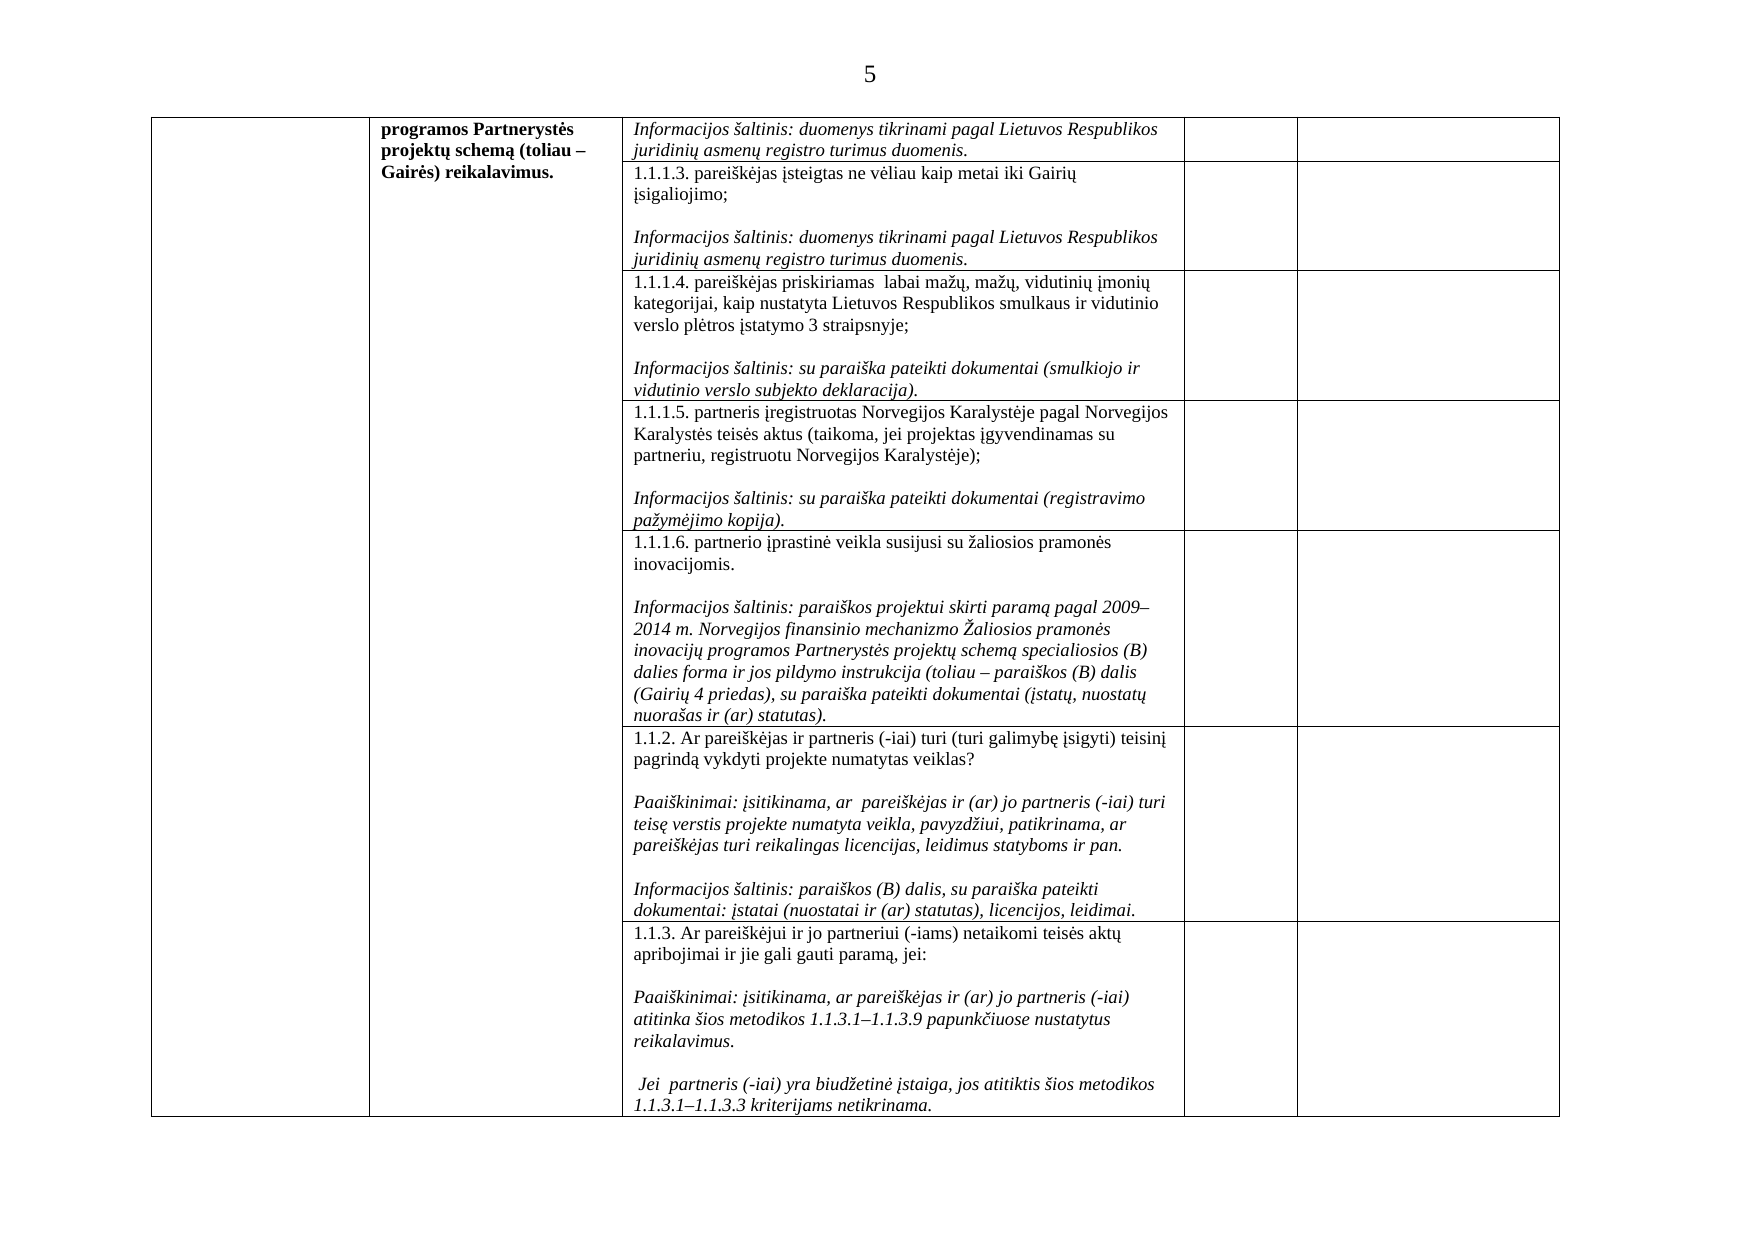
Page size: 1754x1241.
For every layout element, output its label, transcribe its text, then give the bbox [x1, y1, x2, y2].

table_cell [1185, 727, 1297, 921]
table_cell 1.1.3. Ar pareiškėjui ir jo partneriui (-iams) netaikomi teisės aktų apribojimai ir jie gali gauti paramą, jei: Paaiškinimai: įsitikinama, ar pareiškėjas ir (ar) jo partneris (-iai) atitinka šios metodikos 1.1.3.1–1.1.3.9 papunkčiuose nustatytus reikalavimus. Jei partneris (-iai) yra biudžetinė įstaiga, jos atitiktis šios metodikos 1.1.3.1–1.1.3.3 kriterijams netikrinama. [623, 922, 1184, 1116]
table_cell 1.1.1.3. pareiškėjas įsteigtas ne vėliau kaip metai iki Gairių įsigaliojimo; Informacijos šaltinis: duomenys tikrinami pagal Lietuvos Respublikos juridinių asmenų registro turimus duomenis. [623, 162, 1184, 269]
table_cell [1298, 271, 1559, 400]
table_cell Informacijos šaltinis: duomenys tikrinami pagal Lietuvos Respublikos juridinių asmenų registro turimus duomenis. [623, 118, 1184, 161]
table_cell [1185, 531, 1297, 726]
table_cell [1298, 118, 1559, 161]
table_cell 1.1.1.4. pareiškėjas priskiriamas labai mažų, mažų, vidutinių įmonių kategorijai, kaip nustatyta Lietuvos Respublikos smulkaus ir vidutinio verslo plėtros įstatymo 3 straipsnyje; Informacijos šaltinis: su paraiška pateikti dokumentai (smulkiojo ir vidutinio verslo subjekto deklaracija). [623, 271, 1184, 400]
table_cell programos Partnerystės projektų schemą (toliau – Gairės) reikalavimus. [370, 118, 622, 1116]
table_cell [1298, 727, 1559, 921]
table_cell [1298, 401, 1559, 530]
table_cell [1185, 162, 1297, 269]
table_cell 1.1.1.6. partnerio įprastinė veikla susijusi su žaliosios pramonės inovacijomis. Informacijos šaltinis: paraiškos projektui skirti paramą pagal 2009–2014 m. Norvegijos finansinio mechanizmo Žaliosios pramonės inovacijų programos Partnerystės projektų schemą specialiosios (B) dalies forma ir jos pildymo instrukcija (toliau – paraiškos (B) dalis (Gairių 4 priedas), su paraiška pateikti dokumentai (įstatų, nuostatų nuorašas ir (ar) statutas). [623, 531, 1184, 726]
table_cell [1298, 922, 1559, 1116]
table_cell [1185, 922, 1297, 1116]
table_cell 1.1.2. Ar pareiškėjas ir partneris (-iai) turi (turi galimybę įsigyti) teisinį pagrindą vykdyti projekte numatytas veiklas? Paaiškinimai: įsitikinama, ar pareiškėjas ir (ar) jo partneris (-iai) turi teisę verstis projekte numatyta veikla, pavyzdžiui, patikrinama, ar pareiškėjas turi reikalingas licencijas, leidimus statyboms ir pan. Informacijos šaltinis: paraiškos (B) dalis, su paraiška pateikti dokumentai: įstatai (nuostatai ir (ar) statutas), licencijos, leidimai. [623, 727, 1184, 921]
table_cell [1298, 531, 1559, 726]
table_cell [1185, 118, 1297, 161]
table_cell [1185, 271, 1297, 400]
table_cell 1.1.1.5. partneris įregistruotas Norvegijos Karalystėje pagal Norvegijos Karalystės teisės aktus (taikoma, jei projektas įgyvendinamas su partneriu, registruotu Norvegijos Karalystėje); Informacijos šaltinis: su paraiška pateikti dokumentai (registravimo pažymėjimo kopija). [623, 401, 1184, 530]
table_cell [1185, 401, 1297, 530]
table_cell [152, 118, 369, 1116]
table_cell [1298, 162, 1559, 269]
